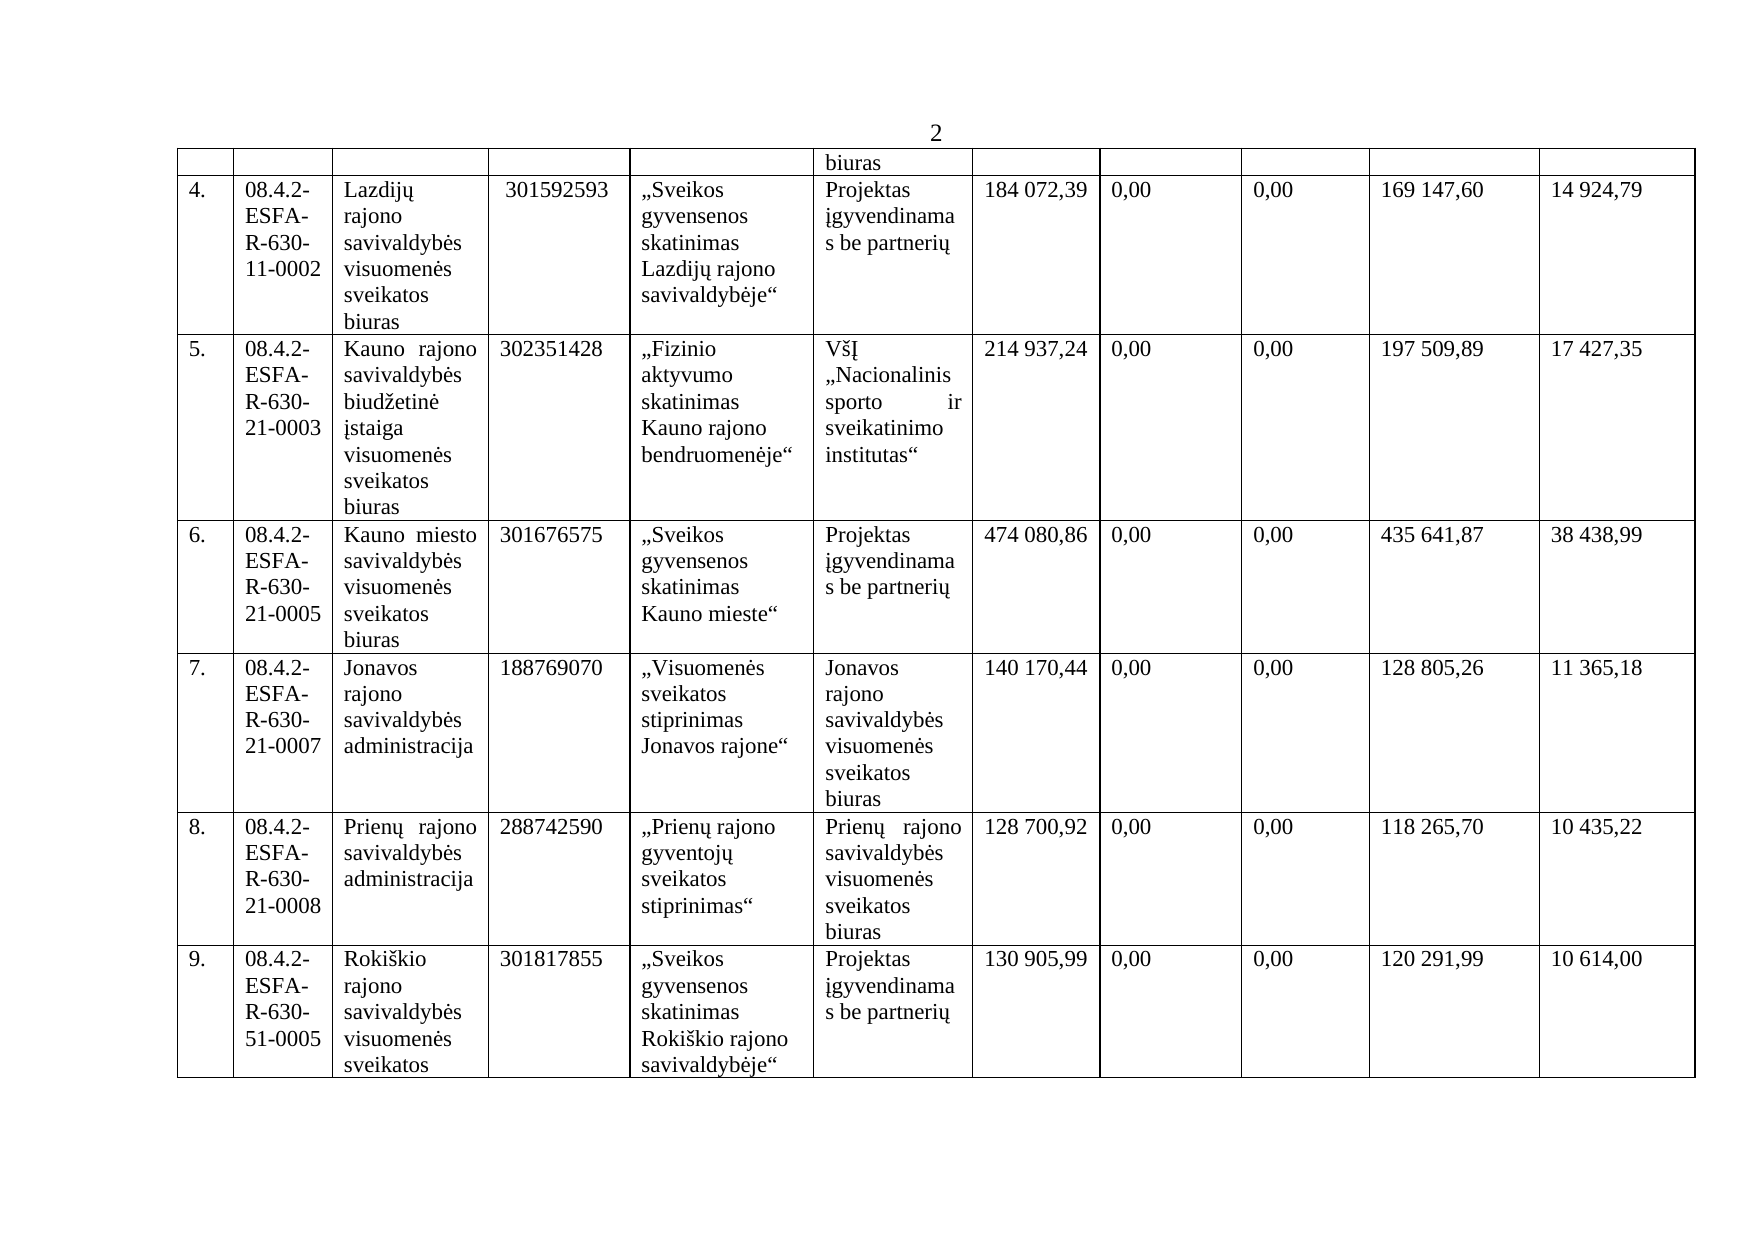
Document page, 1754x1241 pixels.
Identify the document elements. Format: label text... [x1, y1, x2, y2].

table_cell Projektas įgyvendinamas be partnerių [814, 521, 972, 652]
table_cell 0,00 [1242, 654, 1369, 812]
table_cell VšĮ „Nacionalinis sporto ir sveikatinimo institutas“ [814, 335, 972, 520]
table_cell „Sveikos gyvensenos skatinimas Kauno mieste“ [631, 521, 813, 652]
table_cell 10 435,22 [1540, 813, 1694, 944]
table_cell 169 147,60 [1370, 176, 1539, 334]
table_cell 0,00 [1242, 335, 1369, 520]
table_cell Jonavos rajono savivaldybės visuomenės sveikatos biuras [814, 654, 972, 812]
table_cell [973, 149, 1099, 175]
table_cell 214 937,24 [973, 335, 1099, 520]
table_cell 38 438,99 [1540, 521, 1694, 652]
table_cell 197 509,89 [1370, 335, 1539, 520]
table_cell Projektas įgyvendinamas be partnerių [814, 176, 972, 334]
table_cell Lazdijų rajono savivaldybės visuomenės sveikatos biuras [333, 176, 488, 334]
table_cell Kauno miesto savivaldybės visuomenės sveikatos biuras [333, 521, 488, 652]
table_cell 188769070 [489, 654, 629, 812]
table_cell Projektas įgyvendinamas be partnerių [814, 946, 972, 1077]
table_cell 0,00 [1101, 521, 1241, 652]
table_cell 7. [178, 654, 233, 812]
table_cell Rokiškio rajono savivaldybės visuomenės sveikatos [333, 946, 488, 1077]
table_cell 0,00 [1101, 946, 1241, 1077]
table_cell „Sveikos gyvensenos skatinimas Lazdijų rajono savivaldybėje“ [631, 176, 813, 334]
table_cell 0,00 [1101, 335, 1241, 520]
table_cell [1242, 149, 1369, 175]
table_cell 128 700,92 [973, 813, 1099, 944]
table_cell 120 291,99 [1370, 946, 1539, 1077]
table_cell 5. [178, 335, 233, 520]
table_cell 0,00 [1101, 813, 1241, 944]
table_cell 130 905,99 [973, 946, 1099, 1077]
table_cell 301676575 [489, 521, 629, 652]
table_cell [1370, 149, 1539, 175]
table_cell 0,00 [1242, 813, 1369, 944]
table_cell [178, 149, 233, 175]
table_cell 435 641,87 [1370, 521, 1539, 652]
table_cell [489, 149, 629, 175]
table_cell 0,00 [1101, 654, 1241, 812]
table_cell Prienų rajono savivaldybės administracija [333, 813, 488, 944]
table_cell 0,00 [1101, 176, 1241, 334]
table_cell 301592593 [489, 176, 629, 334]
table_cell 301817855 [489, 946, 629, 1077]
table_cell 184 072,39 [973, 176, 1099, 334]
table_cell 9. [178, 946, 233, 1077]
table_cell [1540, 149, 1694, 175]
table_cell [234, 149, 332, 175]
table_cell Jonavos rajono savivaldybės administracija [333, 654, 488, 812]
table_cell 08.4.2-ESFA-R-630-51-0005 [234, 946, 332, 1077]
table_cell „Visuomenės sveikatos stiprinimas Jonavos rajone“ [631, 654, 813, 812]
table_cell „Prienų rajono gyventojų sveikatos stiprinimas“ [631, 813, 813, 944]
table_cell 08.4.2-ESFA-R-630-21-0005 [234, 521, 332, 652]
table_cell 08.4.2-ESFA-R-630-11-0002 [234, 176, 332, 334]
table_cell Kauno rajono savivaldybės biudžetinė įstaiga visuomenės sveikatos biuras [333, 335, 488, 520]
table_cell 11 365,18 [1540, 654, 1694, 812]
table_cell Prienų rajono savivaldybės visuomenės sveikatos biuras [814, 813, 972, 944]
table_cell 128 805,26 [1370, 654, 1539, 812]
table_cell 474 080,86 [973, 521, 1099, 652]
table_cell 302351428 [489, 335, 629, 520]
table_cell 6. [178, 521, 233, 652]
table_cell 0,00 [1242, 946, 1369, 1077]
table_cell 0,00 [1242, 521, 1369, 652]
table_cell 140 170,44 [973, 654, 1099, 812]
table_cell 08.4.2-ESFA-R-630-21-0008 [234, 813, 332, 944]
table_cell [1101, 149, 1241, 175]
table_cell 118 265,70 [1370, 813, 1539, 944]
table_cell [631, 149, 813, 175]
table_cell „Fizinio aktyvumo skatinimas Kauno rajono bendruomenėje“ [631, 335, 813, 520]
table_cell 08.4.2-ESFA-R-630-21-0003 [234, 335, 332, 520]
table_cell biuras [814, 149, 972, 175]
table_cell 4. [178, 176, 233, 334]
table_cell 8. [178, 813, 233, 944]
table_cell 10 614,00 [1540, 946, 1694, 1077]
table_cell „Sveikos gyvensenos skatinimas Rokiškio rajono savivaldybėje“ [631, 946, 813, 1077]
table_cell [333, 149, 488, 175]
table_cell 14 924,79 [1540, 176, 1694, 334]
table_cell 17 427,35 [1540, 335, 1694, 520]
table_cell 0,00 [1242, 176, 1369, 334]
table_cell 288742590 [489, 813, 629, 944]
table_cell 08.4.2-ESFA-R-630-21-0007 [234, 654, 332, 812]
